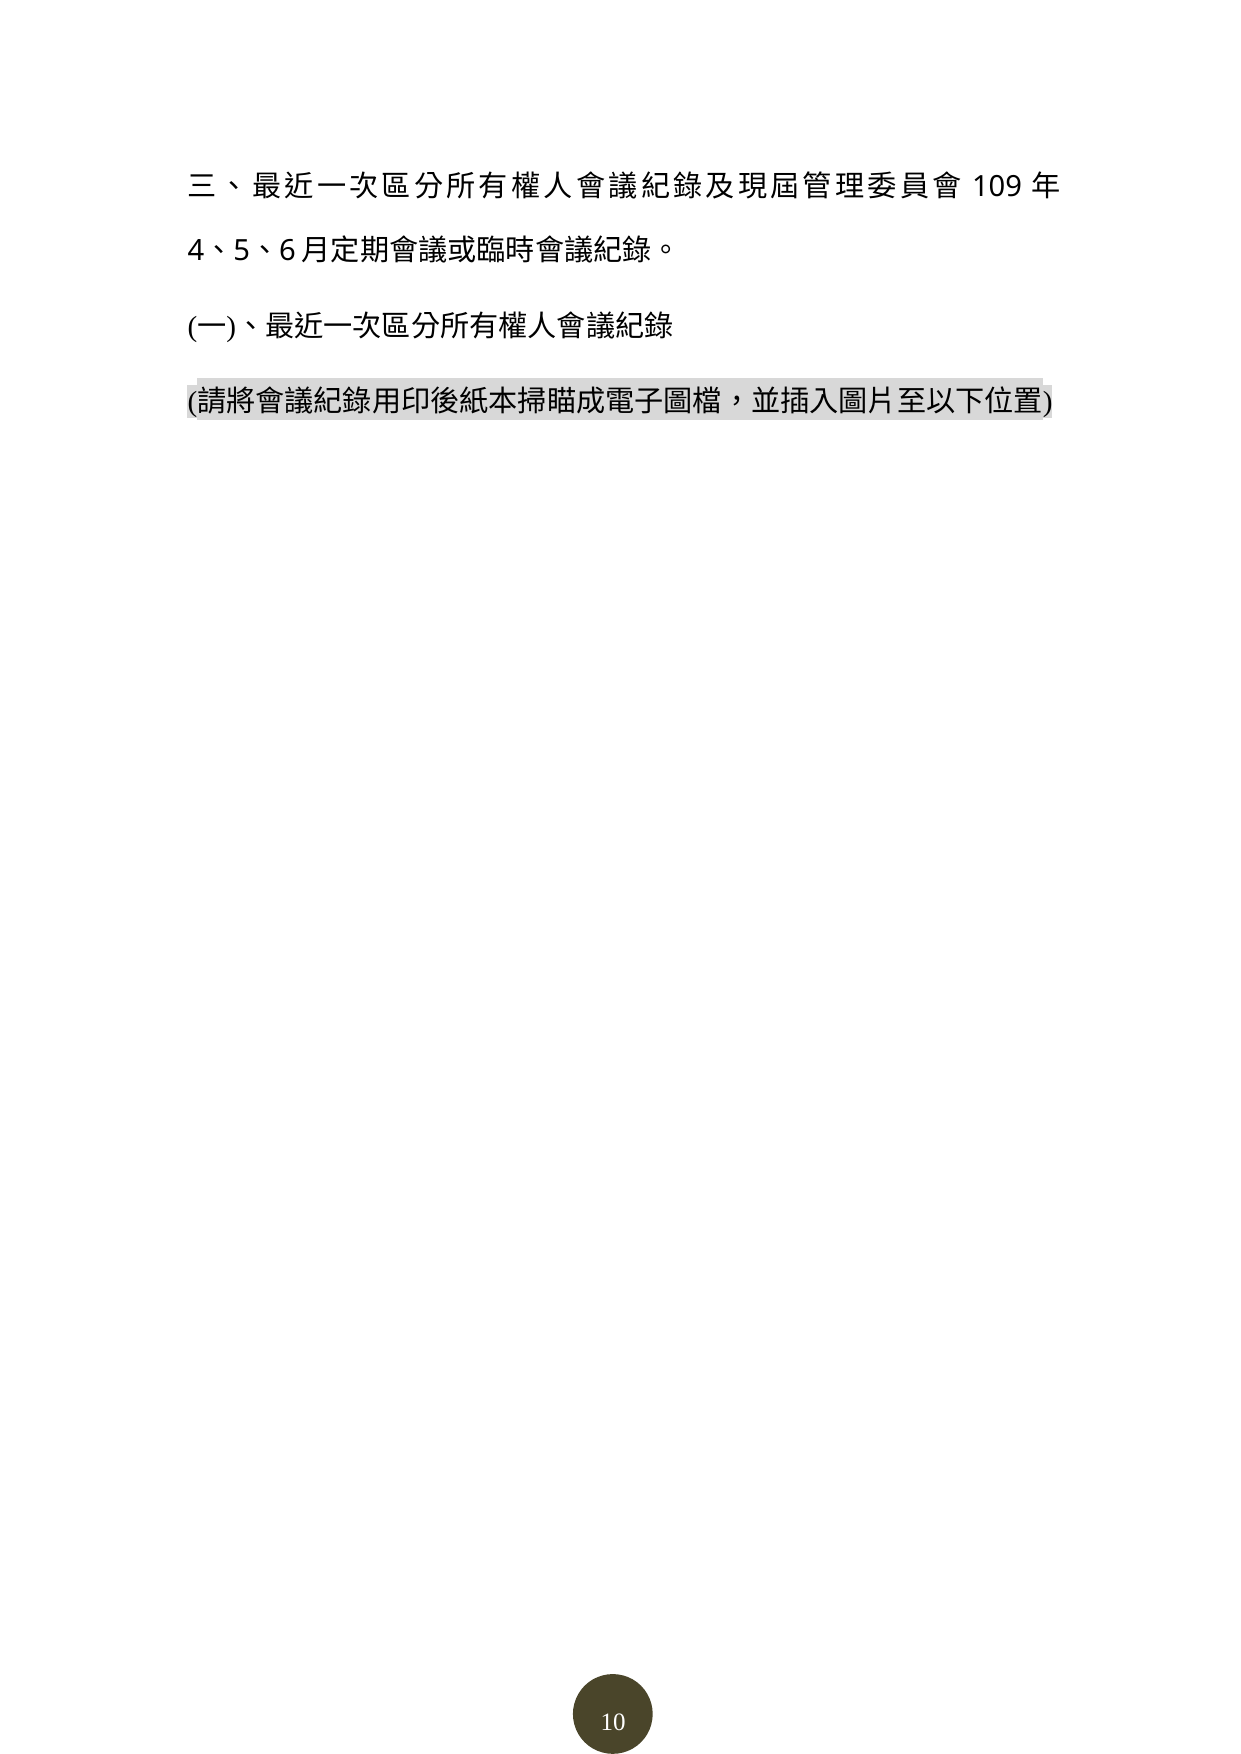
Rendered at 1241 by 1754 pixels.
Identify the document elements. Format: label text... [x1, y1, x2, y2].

text (請將會議紀錄用印後紙本掃瞄成電子圖檔，並插入圖片至以下位置) [187, 378, 1060, 420]
text (一)、最近一次區分所有權人會議紀錄 [187, 302, 1060, 344]
text 三、最近一次區分所有權人會議紀錄及現屆管理委員會109年4、5、6月定期會議或臨時會議紀錄。 [187, 162, 1060, 268]
